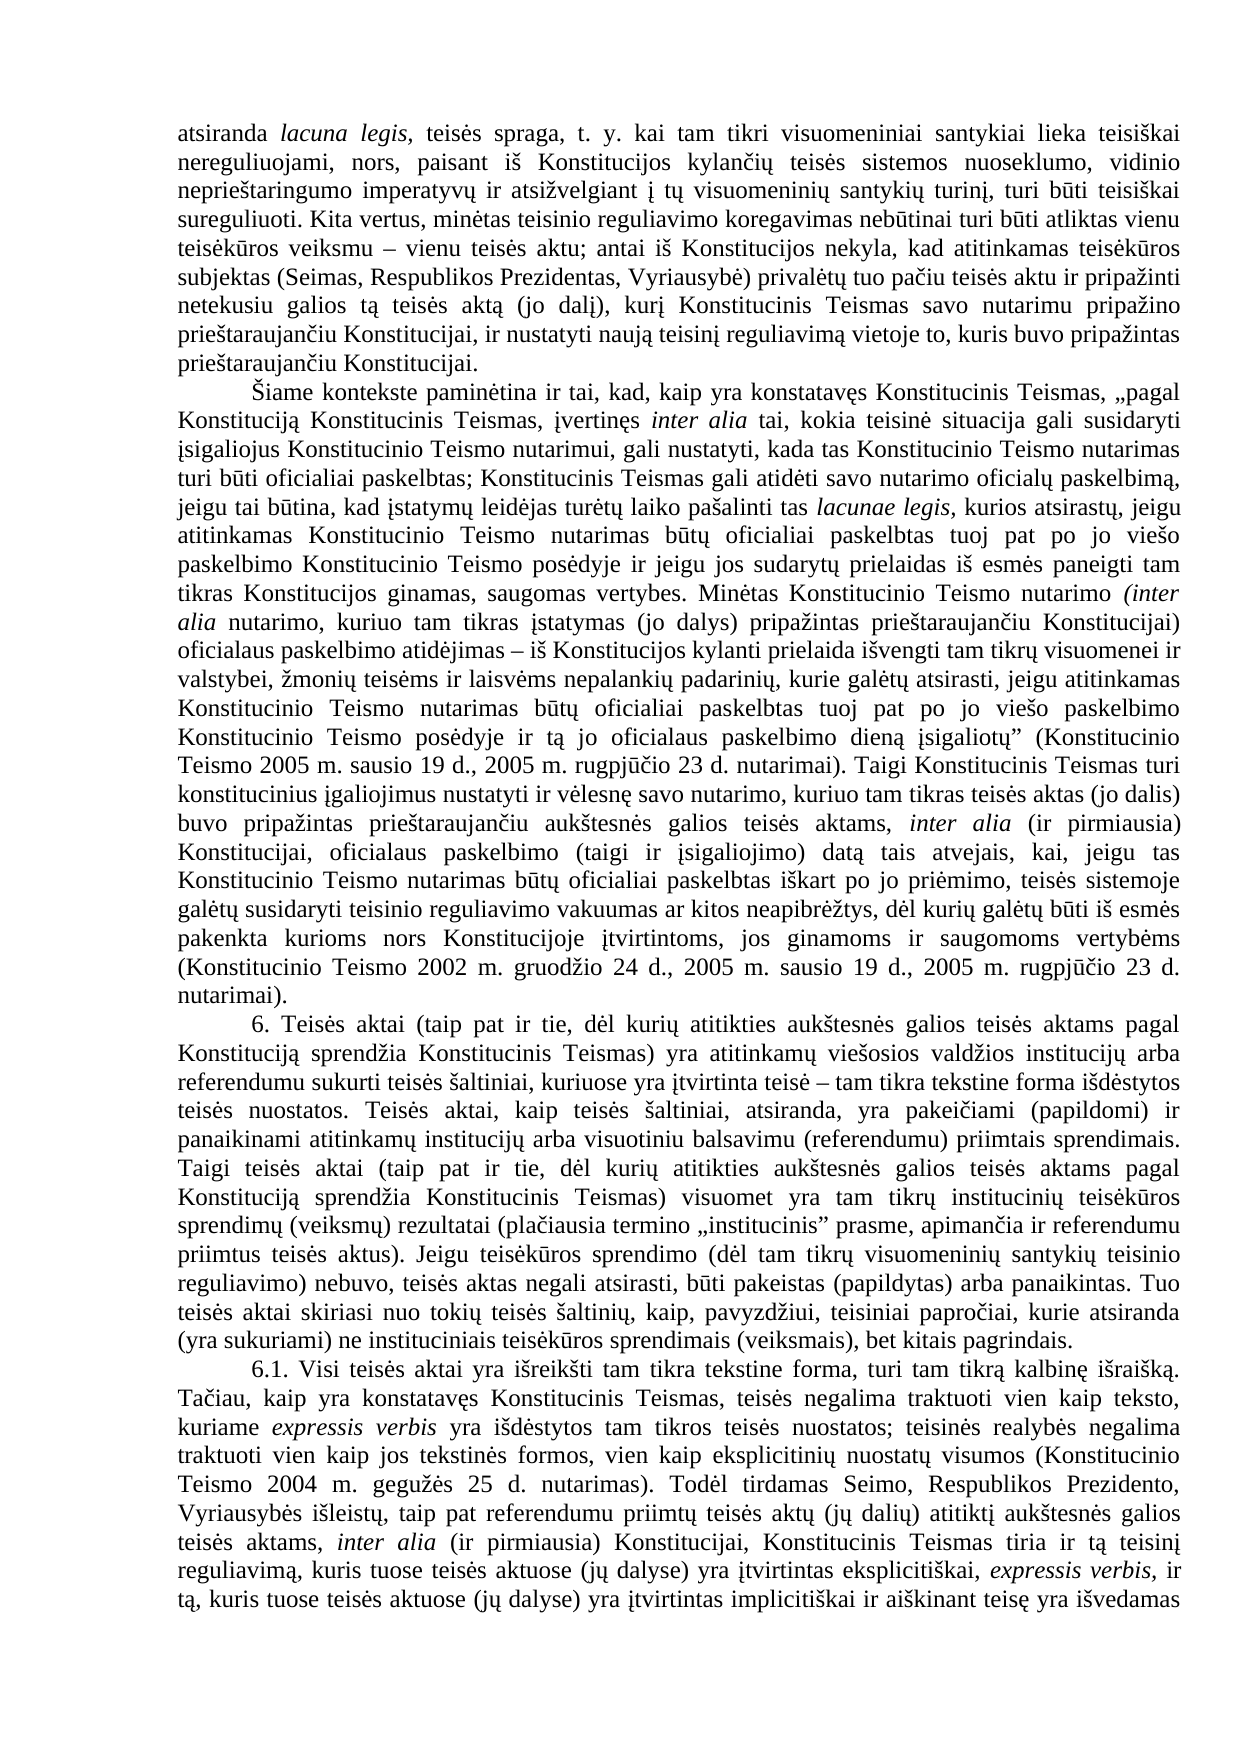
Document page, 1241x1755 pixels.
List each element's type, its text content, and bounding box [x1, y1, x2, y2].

text 6. Teisės aktai (taip pat ir tie, dėl kurių atitikties aukštesnės galios teisės aktams pagal Konstituciją sprendžia Konstitucinis Teismas) yra atitinkamų viešosios valdžios institucijų arba referendumu sukurti teisės šaltiniai, kuriuose yra įtvirtinta teisė – tam tikra tekstine forma išdėstytos teisės nuostatos. Teisės aktai, kaip teisės šaltiniai, atsiranda, yra pakeičiami (papildomi) ir panaikinami atitinkamų institucijų arba visuotiniu balsavimu (referendumu) priimtais sprendimais. Taigi teisės aktai (taip pat ir tie, dėl kurių atitikties aukštesnės galios teisės aktams pagal Konstituciją sprendžia Konstitucinis Teismas) visuomet yra tam tikrų institucinių teisėkūros sprendimų (veiksmų) rezultatai (plačiausia termino „institucinis” prasme, apimančia ir referendumu priimtus teisės aktus). Jeigu teisėkūros sprendimo (dėl tam tikrų visuomeninių santykių teisinio reguliavimo) nebuvo, teisės aktas negali atsirasti, būti pakeistas (papildytas) arba panaikintas. Tuo teisės aktai skiriasi nuo tokių teisės šaltinių, kaip, pavyzdžiui, teisiniai papročiai, kurie atsiranda (yra sukuriami) ne instituciniais teisėkūros sprendimais (veiksmais), bet kitais pagrindais. [177, 1009, 1181, 1354]
text Šiame kontekste paminėtina ir tai, kad, kaip yra konstatavęs Konstitucinis Teismas, „pagal Konstituciją Konstitucinis Teismas, įvertinęs inter alia tai, kokia teisinė situacija gali susidaryti įsigaliojus Konstitucinio Teismo nutarimui, gali nustatyti, kada tas Konstitucinio Teismo nutarimas turi būti oficialiai paskelbtas; Konstitucinis Teismas gali atidėti savo nutarimo oficialų paskelbimą, jeigu tai būtina, kad įstatymų leidėjas turėtų laiko pašalinti tas lacunae legis, kurios atsirastų, jeigu atitinkamas Konstitucinio Teismo nutarimas būtų oficialiai paskelbtas tuoj pat po jo viešo paskelbimo Konstitucinio Teismo posėdyje ir jeigu jos sudarytų prielaidas iš esmės paneigti tam tikras Konstitucijos ginamas, saugomas vertybes. Minėtas Konstitucinio Teismo nutarimo (inter alia nutarimo, kuriuo tam tikras įstatymas (jo dalys) pripažintas prieštaraujančiu Konstitucijai) oficialaus paskelbimo atidėjimas – iš Konstitucijos kylanti prielaida išvengti tam tikrų visuomenei ir valstybei, žmonių teisėms ir laisvėms nepalankių padarinių, kurie galėtų atsirasti, jeigu atitinkamas Konstitucinio Teismo nutarimas būtų oficialiai paskelbtas tuoj pat po jo viešo paskelbimo Konstitucinio Teismo posėdyje ir tą jo oficialaus paskelbimo dieną įsigaliotų” (Konstitucinio Teismo 2005 m. sausio 19 d., 2005 m. rugpjūčio 23 d. nutarimai). Taigi Konstitucinis Teismas turi konstitucinius įgaliojimus nustatyti ir vėlesnę savo nutarimo, kuriuo tam tikras teisės aktas (jo dalis) buvo pripažintas prieštaraujančiu aukštesnės galios teisės aktams, inter alia (ir pirmiausia) Konstitucijai, oficialaus paskelbimo (taigi ir įsigaliojimo) datą tais atvejais, kai, jeigu tas Konstitucinio Teismo nutarimas būtų oficialiai paskelbtas iškart po jo priėmimo, teisės sistemoje galėtų susidaryti teisinio reguliavimo vakuumas ar kitos neapibrėžtys, dėl kurių galėtų būti iš esmės pakenkta kurioms nors Konstitucijoje įtvirtintoms, jos ginamoms ir saugomoms vertybėms (Konstitucinio Teismo 2002 m. gruodžio 24 d., 2005 m. sausio 19 d., 2005 m. rugpjūčio 23 d. nutarimai). [177, 377, 1181, 1009]
text atsiranda lacuna legis, teisės spraga, t. y. kai tam tikri visuomeniniai santykiai lieka teisiškai nereguliuojami, nors, paisant iš Konstitucijos kylančių teisės sistemos nuoseklumo, vidinio neprieštaringumo imperatyvų ir atsižvelgiant į tų visuomeninių santykių turinį, turi būti teisiškai sureguliuoti. Kita vertus, minėtas teisinio reguliavimo koregavimas nebūtinai turi būti atliktas vienu teisėkūros veiksmu – vienu teisės aktu; antai iš Konstitucijos nekyla, kad atitinkamas teisėkūros subjektas (Seimas, Respublikos Prezidentas, Vyriausybė) privalėtų tuo pačiu teisės aktu ir pripažinti netekusiu galios tą teisės aktą (jo dalį), kurį Konstitucinis Teismas savo nutarimu pripažino prieštaraujančiu Konstitucijai, ir nustatyti naują teisinį reguliavimą vietoje to, kuris buvo pripažintas prieštaraujančiu Konstitucijai. [177, 118, 1181, 377]
text 6.1. Visi teisės aktai yra išreikšti tam tikra tekstine forma, turi tam tikrą kalbinę išraišką. Tačiau, kaip yra konstatavęs Konstitucinis Teismas, teisės negalima traktuoti vien kaip teksto, kuriame expressis verbis yra išdėstytos tam tikros teisės nuostatos; teisinės realybės negalima traktuoti vien kaip jos tekstinės formos, vien kaip eksplicitinių nuostatų visumos (Konstitucinio Teismo 2004 m. gegužės 25 d. nutarimas). Todėl tirdamas Seimo, Respublikos Prezidento, Vyriausybės išleistų, taip pat referendumu priimtų teisės aktų (jų dalių) atitiktį aukštesnės galios teisės aktams, inter alia (ir pirmiausia) Konstitucijai, Konstitucinis Teismas tiria ir tą teisinį reguliavimą, kuris tuose teisės aktuose (jų dalyse) yra įtvirtintas eksplicitiškai, expressis verbis, ir tą, kuris tuose teisės aktuose (jų dalyse) yra įtvirtintas implicitiškai ir aiškinant teisę yra išvedamas [177, 1354, 1181, 1613]
